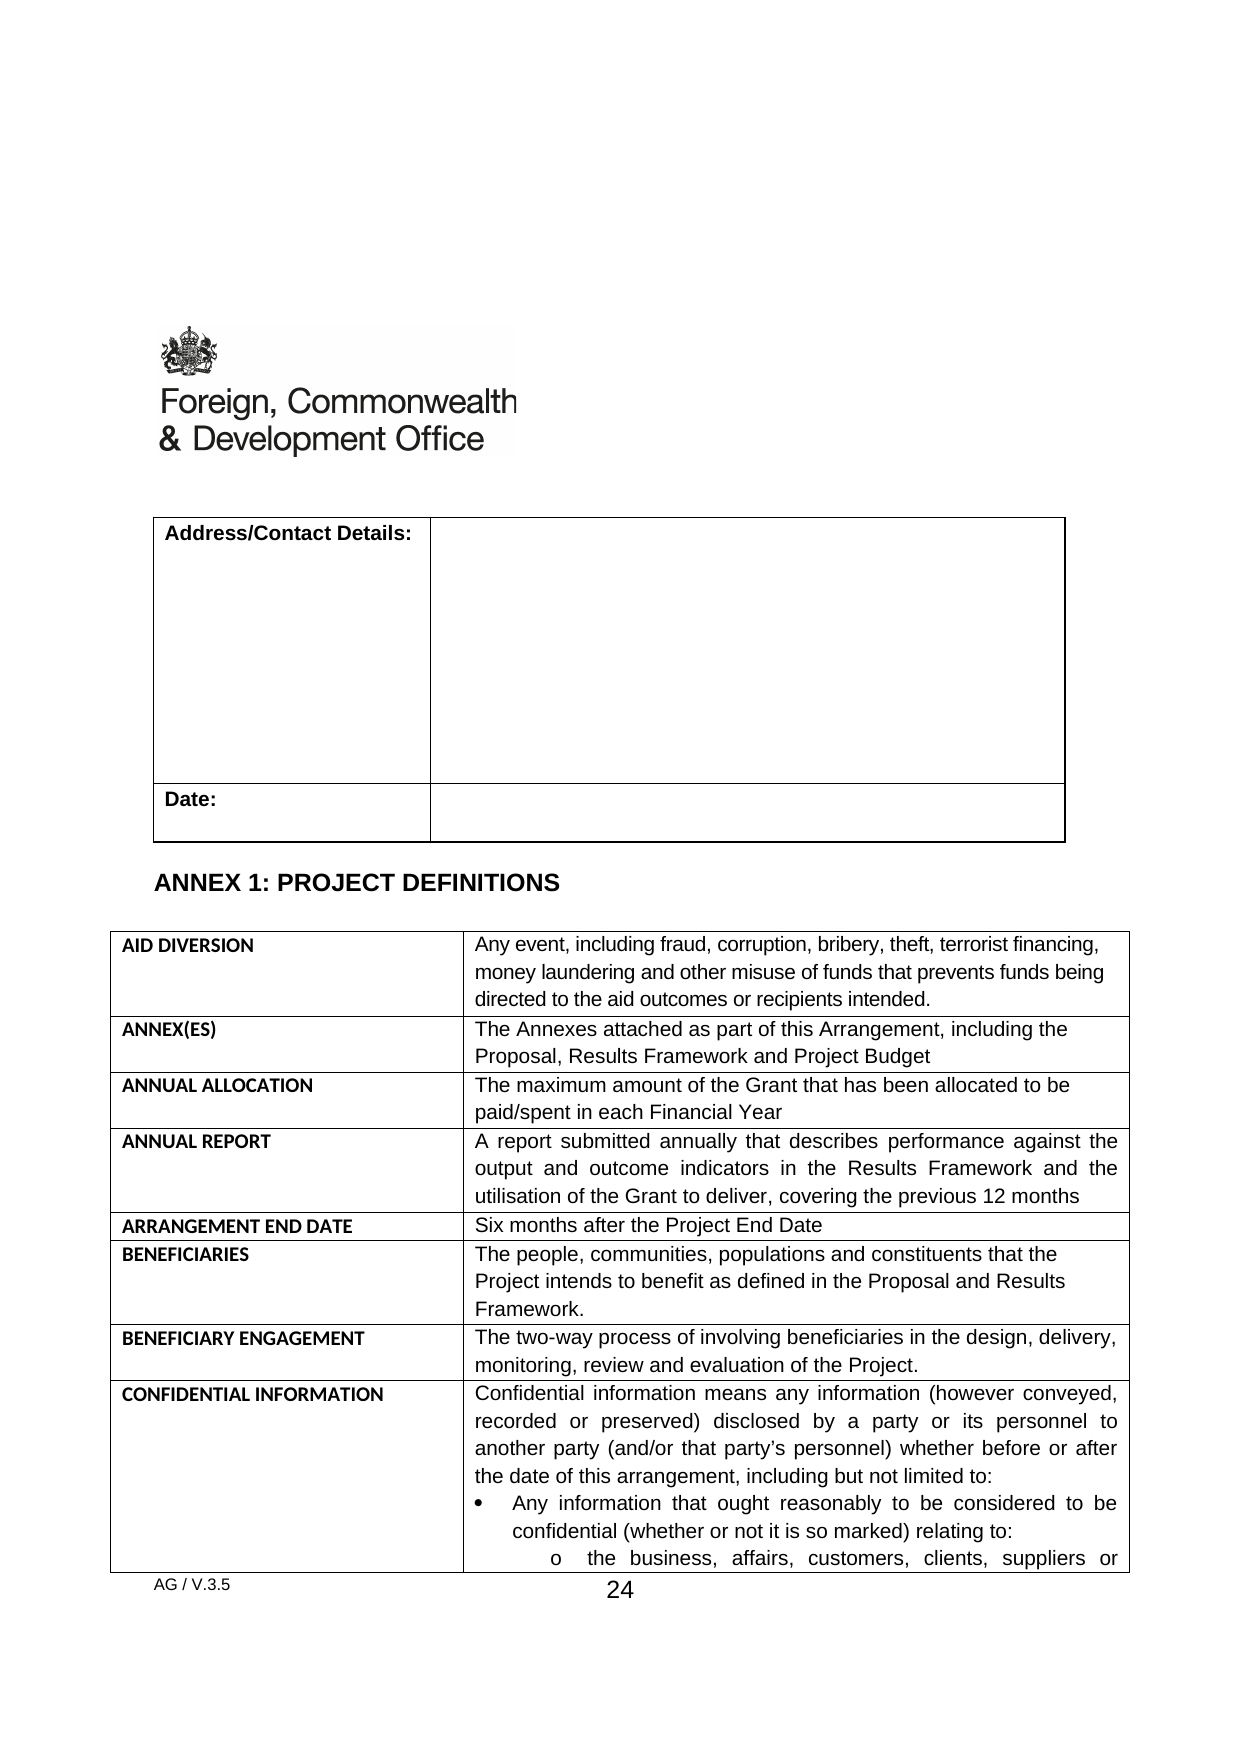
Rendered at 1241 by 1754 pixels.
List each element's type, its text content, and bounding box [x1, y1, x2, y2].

table_cell ANNUAL REPORT [111, 1129, 463, 1212]
table_cell BENEFICIARY ENGAGEMENT [111, 1325, 463, 1380]
table_cell Six months after the Project End Date [464, 1213, 1129, 1240]
table_cell The two-way process of involving beneficiaries in the design, delivery, monitoring, review and evaluation of the Project. [464, 1325, 1129, 1380]
table_cell Date: [154, 784, 430, 841]
table_cell ANNUAL ALLOCATION [111, 1073, 463, 1128]
table_cell The Annexes attached as part of this Arrangement, including the Proposal, Results Framework and Project Budget [464, 1017, 1129, 1072]
subtitle ANNEX 1: PROJECT DEFINITIONS [153, 867, 1087, 896]
table_cell CONFIDENTIAL INFORMATION [111, 1381, 463, 1572]
table_cell The people, communities, populations and constituents that the Project intends to benefit as defined in the Proposal and Results Framework. [464, 1241, 1129, 1324]
table_cell ARRANGEMENT END DATE [111, 1213, 463, 1240]
table_header AID DIVERSION [111, 932, 463, 1016]
table_cell The maximum amount of the Grant that has been allocated to be paid/spent in each Financial Year [464, 1073, 1129, 1128]
table_header Any event, including fraud, corruption, bribery, theft, terrorist financing, money laundering and other misuse of funds that prevents funds being directed to the aid outcomes or recipients intended. [464, 932, 1129, 1016]
table_cell A report submitted annually that describes performance against the output and outcome indicators in the Results Framework and the utilisation of the Grant to deliver, covering the previous 12 months [464, 1129, 1129, 1212]
table_cell Address/Contact Details: [154, 518, 430, 782]
table_cell [431, 784, 1064, 841]
table_cell [431, 518, 1064, 782]
table_cell BENEFICIARIES [111, 1241, 463, 1324]
table_cell Confidential information means any information (however conveyed, recorded or preserved) disclosed by a party or its personnel to another party (and/or that party’s personnel) whether before or after the date of this arrangement, including but not limited to: Any information that ought reasonably to be considered to be confidential (whether or not it is so marked) relating to: the business, affairs, customers, clients, suppliers or [464, 1381, 1129, 1572]
table_cell ANNEX(ES) [111, 1017, 463, 1072]
